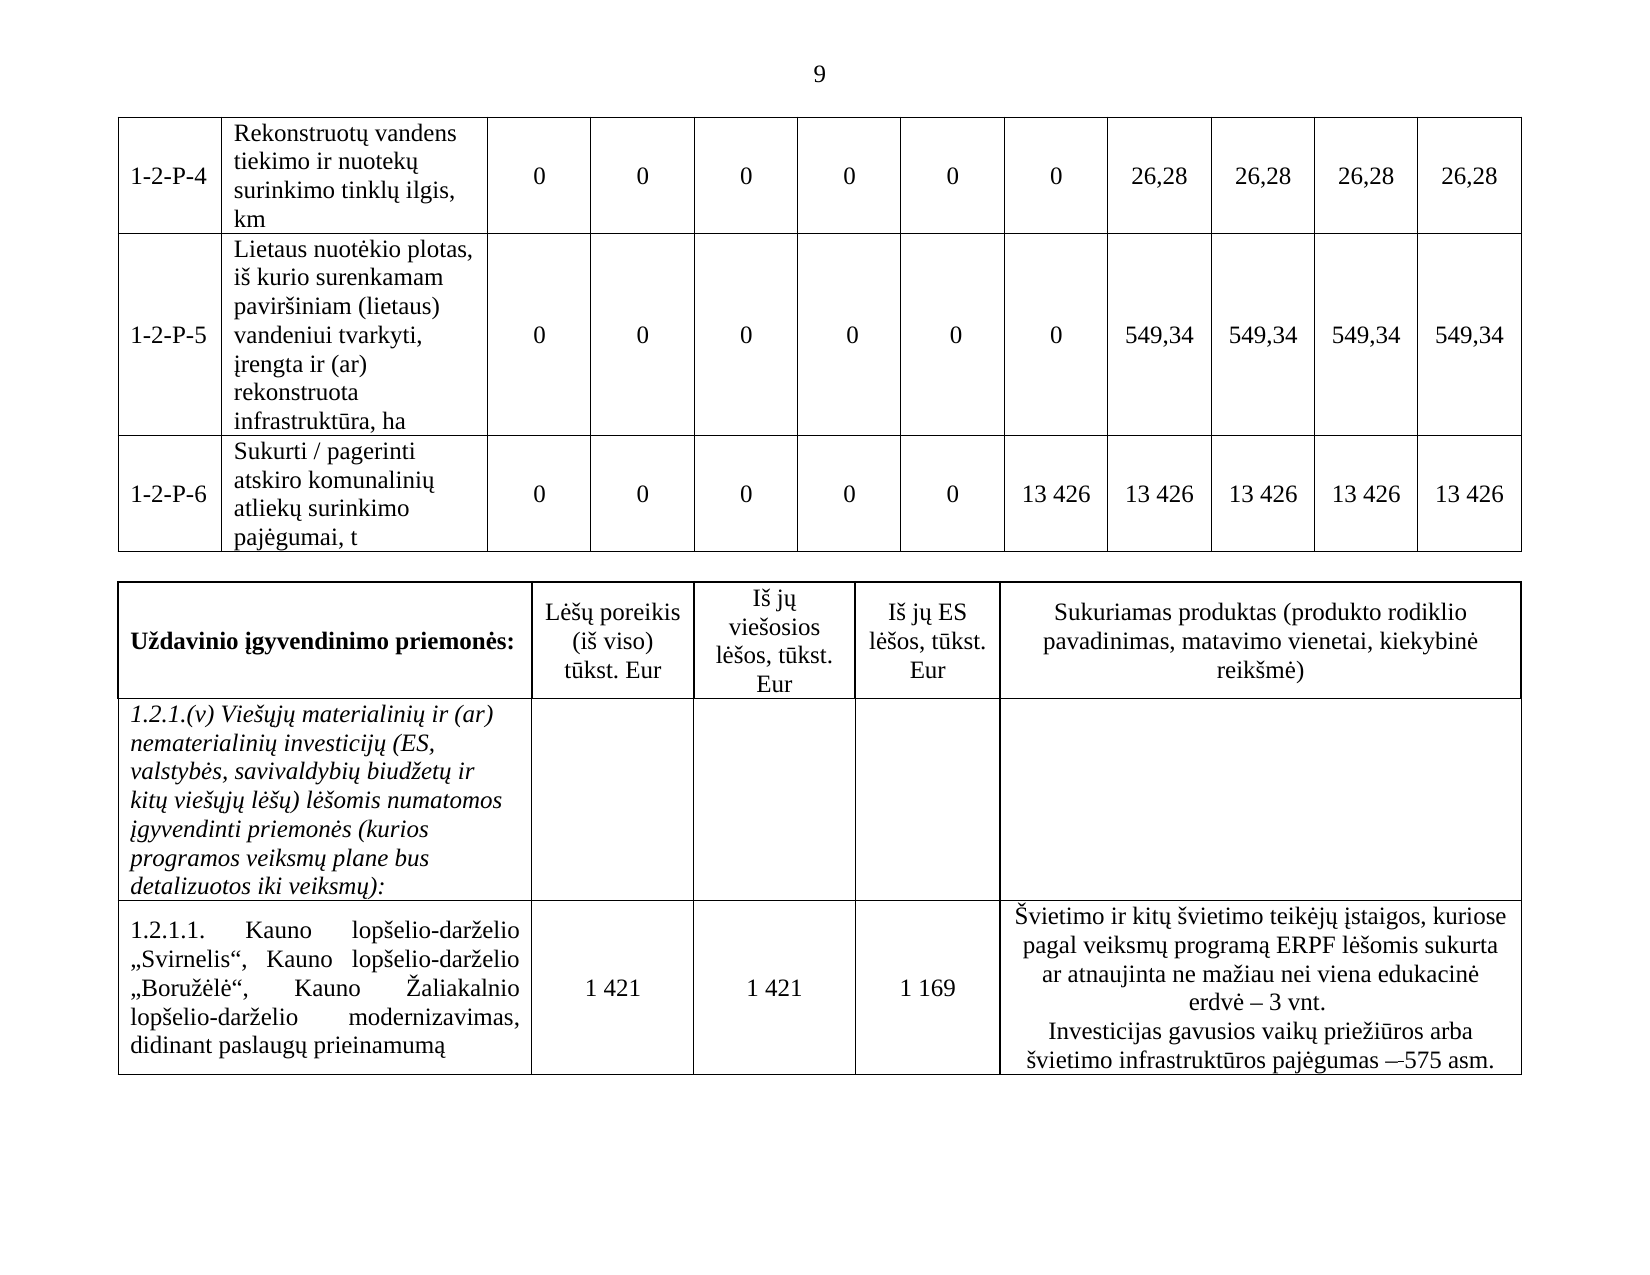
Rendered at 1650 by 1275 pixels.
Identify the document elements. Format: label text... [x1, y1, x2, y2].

table_cell 0 [695, 234, 797, 435]
table_cell 549,34 [1418, 234, 1521, 435]
table_cell Lietaus nuotėkio plotas, iš kurio surenkamam paviršiniam (lietaus) vandeniui tvarkyti, įrengta ir (ar) rekonstruota infrastruktūra, ha [222, 234, 487, 435]
table_cell 549,34 [1315, 234, 1417, 435]
table_cell 549,34 [1212, 234, 1314, 435]
table_cell 0 [798, 118, 900, 233]
table_cell 0 [798, 234, 900, 435]
table_cell 1-2-P-4 [119, 118, 221, 233]
table_cell 13 426 [1315, 436, 1417, 551]
table_cell [694, 699, 855, 900]
table_cell 0 [798, 436, 900, 551]
table_cell 1-2-P-6 [119, 436, 221, 551]
table_cell 13 426 [1005, 436, 1107, 551]
table_cell [856, 699, 999, 900]
table_header Uždavinio įgyvendinimo priemonės: [119, 583, 531, 698]
table_cell 26,28 [1108, 118, 1211, 233]
table_cell 0 [901, 118, 1004, 233]
table_cell 1-2-P-5 [119, 234, 221, 435]
table_cell 26,28 [1418, 118, 1521, 233]
table_cell 0 [591, 234, 694, 435]
table_cell Sukurti / pagerinti atskiro komunalinių atliekų surinkimo pajėgumai, t [222, 436, 487, 551]
table_cell 1.2.1.1. Kauno lopšelio-darželio „Svirnelis“, Kauno lopšelio-darželio „Boružėlė“, Kauno Žaliakalnio lopšelio-darželio modernizavimas, didinant paslaugų prieinamumą [119, 901, 531, 1074]
table_cell Švietimo ir kitų švietimo teikėjų įstaigos, kuriose pagal veiksmų programą ERPF lėšomis sukurta ar atnaujinta ne mažiau nei viena edukacinė erdvė – 3 vnt. Investicijas gavusios vaikų priežiūros arba švietimo infrastruktūros pajėgumas – 575 asm. [1001, 901, 1521, 1074]
table_cell 13 426 [1418, 436, 1521, 551]
table_cell 0 [1005, 234, 1107, 435]
table_cell 0 [901, 234, 1004, 435]
table_cell 26,28 [1212, 118, 1314, 233]
table_cell 1 421 [694, 901, 855, 1074]
table_cell 0 [695, 118, 797, 233]
table_cell 549,34 [1108, 234, 1211, 435]
table_cell 0 [591, 118, 694, 233]
table_header Lėšų poreikis (iš viso) tūkst. Eur [533, 583, 693, 698]
table_cell 1 421 [532, 901, 693, 1074]
table_cell 0 [488, 234, 590, 435]
table_cell 26,28 [1315, 118, 1417, 233]
table_header Iš jų ES lėšos, tūkst. Eur [856, 583, 999, 698]
table_cell 0 [1005, 118, 1107, 233]
table_cell 0 [488, 118, 590, 233]
table_cell 1.2.1.(v) Viešųjų materialinių ir (ar) nematerialinių investicijų (ES, valstybės, savivaldybių biudžetų ir kitų viešųjų lėšų) lėšomis numatomos įgyvendinti priemonės (kurios programos veiksmų plane bus detalizuotos iki veiksmų): [119, 699, 531, 900]
table_cell Rekonstruotų vandens tiekimo ir nuotekų surinkimo tinklų ilgis, km [222, 118, 487, 233]
table_cell 0 [695, 436, 797, 551]
table_cell 1 169 [856, 901, 999, 1074]
table_cell [1001, 699, 1521, 900]
table_cell [532, 699, 693, 900]
table_cell 0 [488, 436, 590, 551]
table_cell 13 426 [1212, 436, 1314, 551]
table_header Iš jų viešosios lėšos, tūkst. Eur [695, 583, 854, 698]
table_cell 0 [591, 436, 694, 551]
table_cell 13 426 [1108, 436, 1211, 551]
table_cell 0 [901, 436, 1004, 551]
table_header Sukuriamas produktas (produkto rodiklio pavadinimas, matavimo vienetai, kiekybinė reikšmė) [1001, 583, 1520, 698]
